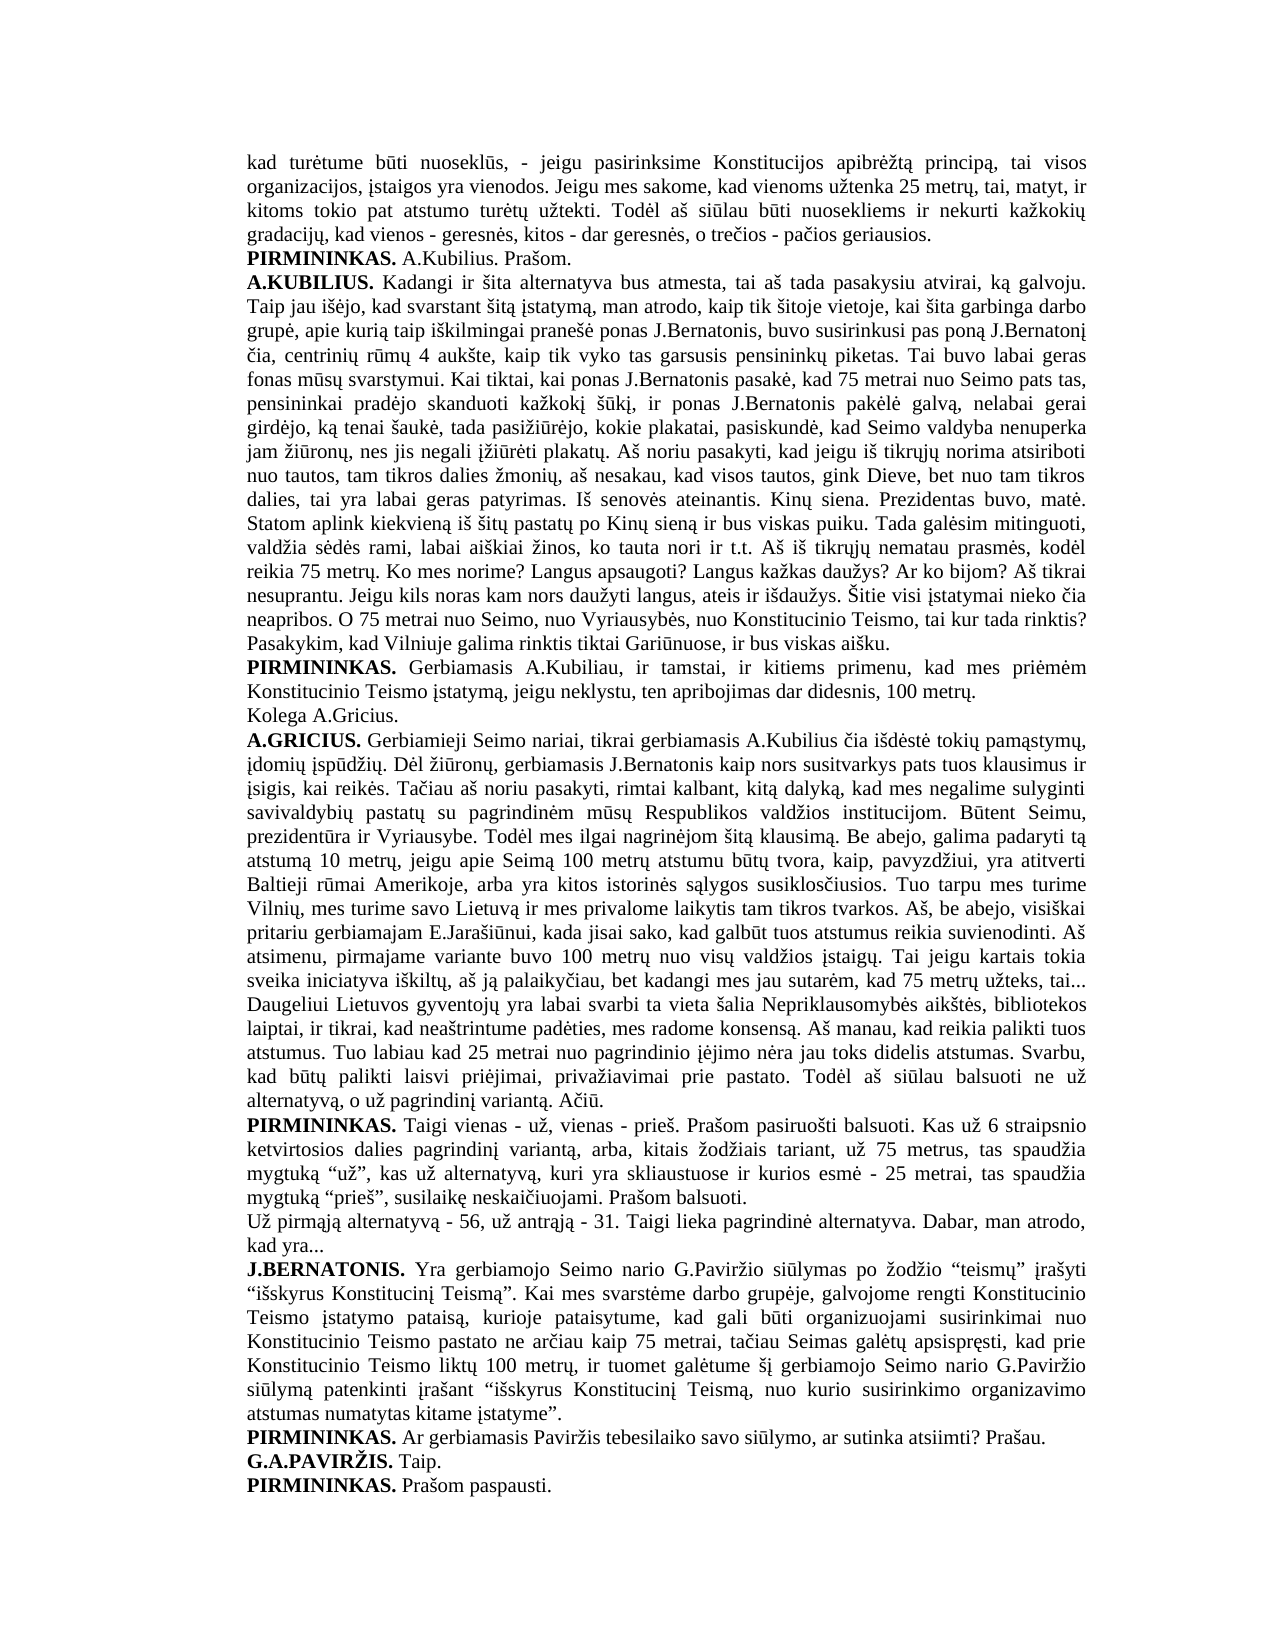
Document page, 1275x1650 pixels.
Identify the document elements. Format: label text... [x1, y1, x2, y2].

text PIRMININKAS. Ar gerbiamasis Paviržis tebesilaiko savo siūlymo, ar sutinka atsiimti? Prašau. [247, 1425, 1087, 1449]
text A.GRICIUS. Gerbiamieji Seimo nariai, tikrai gerbiamasis A.Kubilius čia išdėstė tokių pamąstymų, įdomių įspūdžių. Dėl žiūronų, gerbiamasis J.Bernatonis kaip nors susitvarkys pats tuos klausimus ir įsigis, kai reikės. Tačiau aš noriu pasakyti, rimtai kalbant, kitą dalyką, kad mes negalime sulyginti savivaldybių pastatų su pagrindinėm mūsų Respublikos valdžios institucijom. Būtent Seimu, prezidentūra ir Vyriausybe. Todėl mes ilgai nagrinėjom šitą klausimą. Be abejo, galima padaryti tą atstumą 10 metrų, jeigu apie Seimą 100 metrų atstumu būtų tvora, kaip, pavyzdžiui, yra atitverti Baltieji rūmai Amerikoje, arba yra kitos istorinės sąlygos susiklosčiusios. Tuo tarpu mes turime Vilnių, mes turime savo Lietuvą ir mes privalome laikytis tam tikros tvarkos. Aš, be abejo, visiškai pritariu gerbiamajam E.Jarašiūnui, kada jisai sako, kad galbūt tuos atstumus reikia suvienodinti. Aš atsimenu, pirmajame variante buvo 100 metrų nuo visų valdžios įstaigų. Tai jeigu kartais tokia sveika iniciatyva iškiltų, aš ją palaikyčiau, bet kadangi mes jau sutarėm, kad 75 metrų užteks, tai... Daugeliui Lietuvos gyventojų yra labai svarbi ta vieta šalia Nepriklausomybės aikštės, bibliotekos laiptai, ir tikrai, kad neaštrintume padėties, mes radome konsensą. Aš manau, kad reikia palikti tuos atstumus. Tuo labiau kad 25 metrai nuo pagrindinio įėjimo nėra jau toks didelis atstumas. Svarbu, kad būtų palikti laisvi priėjimai, privažiavimai prie pastato. Todėl aš siūlau balsuoti ne už alternatyvą, o už pagrindinį variantą. Ačiū. [247, 727, 1087, 1112]
text A.KUBILIUS. Kadangi ir šita alternatyva bus atmesta, tai aš tada pasakysiu atvirai, ką galvoju. Taip jau išėjo, kad svarstant šitą įstatymą, man atrodo, kaip tik šitoje vietoje, kai šita garbinga darbo grupė, apie kurią taip iškilmingai pranešė ponas J.Bernatonis, buvo susirinkusi pas poną J.Bernatonį čia, centrinių rūmų 4 aukšte, kaip tik vyko tas garsusis pensininkų piketas. Tai buvo labai geras fonas mūsų svarstymui. Kai tiktai, kai ponas J.Bernatonis pasakė, kad 75 metrai nuo Seimo pats tas, pensininkai pradėjo skanduoti kažkokį šūkį, ir ponas J.Bernatonis pakėlė galvą, nelabai gerai girdėjo, ką tenai šaukė, tada pasižiūrėjo, kokie plakatai, pasiskundė, kad Seimo valdyba nenuperka jam žiūronų, nes jis negali įžiūrėti plakatų. Aš noriu pasakyti, kad jeigu iš tikrųjų norima atsiriboti nuo tautos, tam tikros dalies žmonių, aš nesakau, kad visos tautos, gink Dieve, bet nuo tam tikros dalies, tai yra labai geras patyrimas. Iš senovės ateinantis. Kinų siena. Prezidentas buvo, matė. Statom aplink kiekvieną iš šitų pastatų po Kinų sieną ir bus viskas puiku. Tada galėsim mitinguoti, valdžia sėdės rami, labai aiškiai žinos, ko tauta nori ir t.t. Aš iš tikrųjų nematau prasmės, kodėl reikia 75 metrų. Ko mes norime? Langus apsaugoti? Langus kažkas daužys? Ar ko bijom? Aš tikrai nesuprantu. Jeigu kils noras kam nors daužyti langus, ateis ir išdaužys. Šitie visi įstatymai nieko čia neapribos. O 75 metrai nuo Seimo, nuo Vyriausybės, nuo Konstitucinio Teismo, tai kur tada rinktis? Pasakykim, kad Vilniuje galima rinktis tiktai Gariūnuose, ir bus viskas aišku. [247, 270, 1087, 655]
text PIRMININKAS. Prašom paspausti. [247, 1473, 1087, 1497]
text kad turėtume būti nuoseklūs, - jeigu pasirinksime Konstitucijos apibrėžtą principą, tai visos organizacijos, įstaigos yra vienodos. Jeigu mes sakome, kad vienoms užtenka 25 metrų, tai, matyt, ir kitoms tokio pat atstumo turėtų užtekti. Todėl aš siūlau būti nuosekliems ir nekurti kažkokių gradacijų, kad vienos - geresnės, kitos - dar geresnės, o trečios - pačios geriausios. [247, 150, 1087, 246]
text PIRMININKAS. A.Kubilius. Prašom. [247, 246, 1087, 270]
text Kolega A.Gricius. [247, 703, 1087, 727]
text PIRMININKAS. Taigi vienas - už, vienas - prieš. Prašom pasiruošti balsuoti. Kas už 6 straipsnio ketvirtosios dalies pagrindinį variantą, arba, kitais žodžiais tariant, už 75 metrus, tas spaudžia mygtuką “už”, kas už alternatyvą, kuri yra skliaustuose ir kurios esmė - 25 metrai, tas spaudžia mygtuką “prieš”, susilaikę neskaičiuojami. Prašom balsuoti. [247, 1112, 1087, 1209]
text Už pirmąją alternatyvą - 56, už antrąją - 31. Taigi lieka pagrindinė alternatyva. Dabar, man atrodo, kad yra... [247, 1209, 1087, 1257]
text PIRMININKAS. Gerbiamasis A.Kubiliau, ir tamstai, ir kitiems primenu, kad mes priėmėm Konstitucinio Teismo įstatymą, jeigu neklystu, ten apribojimas dar didesnis, 100 metrų. [247, 655, 1087, 703]
text G.A.PAVIRŽIS. Taip. [247, 1449, 1087, 1473]
text J.BERNATONIS. Yra gerbiamojo Seimo nario G.Paviržio siūlymas po žodžio “teismų” įrašyti “išskyrus Konstitucinį Teismą”. Kai mes svarstėme darbo grupėje, galvojome rengti Konstitucinio Teismo įstatymo pataisą, kurioje pataisytume, kad gali būti organizuojami susirinkimai nuo Konstitucinio Teismo pastato ne arčiau kaip 75 metrai, tačiau Seimas galėtų apsispręsti, kad prie Konstitucinio Teismo liktų 100 metrų, ir tuomet galėtume šį gerbiamojo Seimo nario G.Paviržio siūlymą patenkinti įrašant “išskyrus Konstitucinį Teismą, nuo kurio susirinkimo organizavimo atstumas numatytas kitame įstatyme”. [247, 1257, 1087, 1425]
